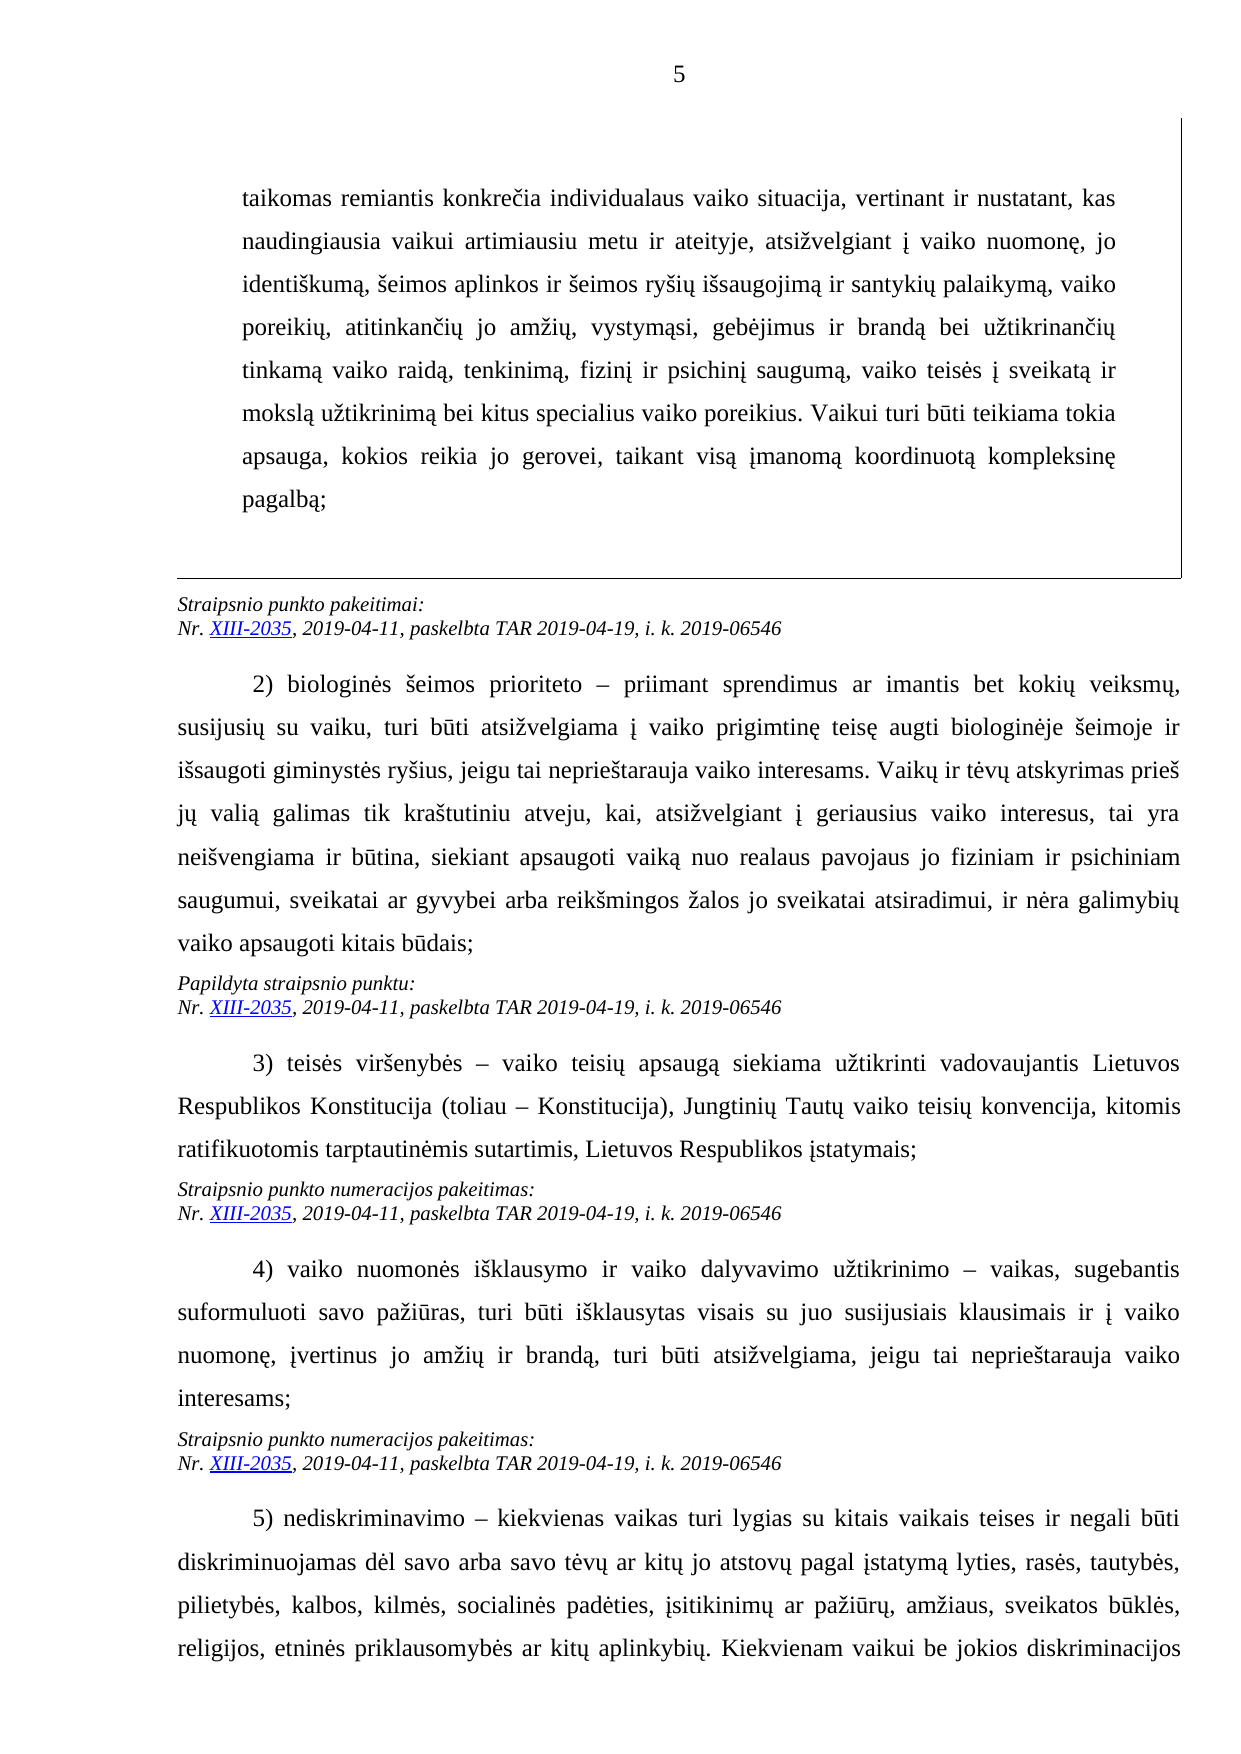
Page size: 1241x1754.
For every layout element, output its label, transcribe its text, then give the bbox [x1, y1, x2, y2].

text Papildyta straipsnio punktu: [177, 971, 1181, 995]
text 2) biologinės šeimos prioriteto – priimant sprendimus ar imantis bet kokių veiksmų, susijusių su vaiku, turi būti atsižvelgiama į vaiko prigimtinę teisę augti biologinėje šeimoje ir išsaugoti giminystės ryšius, jeigu tai neprieštarauja vaiko interesams. Vaikų ir tėvų atskyrimas prieš jų valią galimas tik kraštutiniu atveju, kai, atsižvelgiant į geriausius vaiko interesus, tai yra neišvengiama ir būtina, siekiant apsaugoti vaiką nuo realaus pavojaus jo fiziniam ir psichiniam saugumui, sveikatai ar gyvybei arba reikšmingos žalos jo sveikatai atsiradimui, ir nėra galimybių vaiko apsaugoti kitais būdais; [177, 669, 1181, 957]
text Straipsnio punkto numeracijos pakeitimas: [177, 1427, 1181, 1451]
text 3) teisės viršenybės – vaiko teisių apsaugą siekiama užtikrinti vadovaujantis Lietuvos Respublikos Konstitucija (toliau – Konstitucija), Jungtinių Tautų vaiko teisių konvencija, kitomis ratifikuotomis tarptautinėmis sutartimis, Lietuvos Respublikos įstatymais; [177, 1048, 1181, 1163]
text 4) vaiko nuomonės išklausymo ir vaiko dalyvavimo užtikrinimo – vaikas, sugebantis suformuluoti savo pažiūras, turi būti išklausytas visais su juo susijusiais klausimais ir į vaiko nuomonę, įvertinus jo amžių ir brandą, turi būti atsižvelgiama, jeigu tai neprieštarauja vaiko interesams; [177, 1254, 1181, 1412]
text Straipsnio punkto numeracijos pakeitimas: [177, 1177, 1181, 1201]
text Straipsnio punkto pakeitimai: [177, 592, 1181, 616]
text Nr. XIII-2035, 2019-04-11, paskelbta TAR 2019-04-19, i. k. 2019-06546 [177, 616, 1181, 640]
text Nr. XIII-2035, 2019-04-11, paskelbta TAR 2019-04-19, i. k. 2019-06546 [177, 995, 1181, 1019]
text taikomas remiantis konkrečia individualaus vaiko situacija, vertinant ir nustatant, kas naudingiausia vaikui artimiausiu metu ir ateityje, atsižvelgiant į vaiko nuomonę, jo identiškumą, šeimos aplinkos ir šeimos ryšių išsaugojimą ir santykių palaikymą, vaiko poreikių, atitinkančių jo amžių, vystymąsi, gebėjimus ir brandą bei užtikrinančių tinkamą vaiko raidą, tenkinimą, fizinį ir psichinį saugumą, vaiko teisės į sveikatą ir mokslą užtikrinimą bei kitus specialius vaiko poreikius. Vaikui turi būti teikiama tokia apsauga, kokios reikia jo gerovei, taikant visą įmanomą koordinuotą kompleksinę pagalbą; [177, 118, 1181, 578]
text Nr. XIII-2035, 2019-04-11, paskelbta TAR 2019-04-19, i. k. 2019-06546 [177, 1201, 1181, 1225]
text Nr. XIII-2035, 2019-04-11, paskelbta TAR 2019-04-19, i. k. 2019-06546 [177, 1451, 1181, 1475]
text 5) nediskriminavimo – kiekvienas vaikas turi lygias su kitais vaikais teises ir negali būti diskriminuojamas dėl savo arba savo tėvų ar kitų jo atstovų pagal įstatymą lyties, rasės, tautybės, pilietybės, kalbos, kilmės, socialinės padėties, įsitikinimų ar pažiūrų, amžiaus, sveikatos būklės, religijos, etninės priklausomybės ar kitų aplinkybių. Kiekvienam vaikui be jokios diskriminacijos [177, 1503, 1181, 1662]
